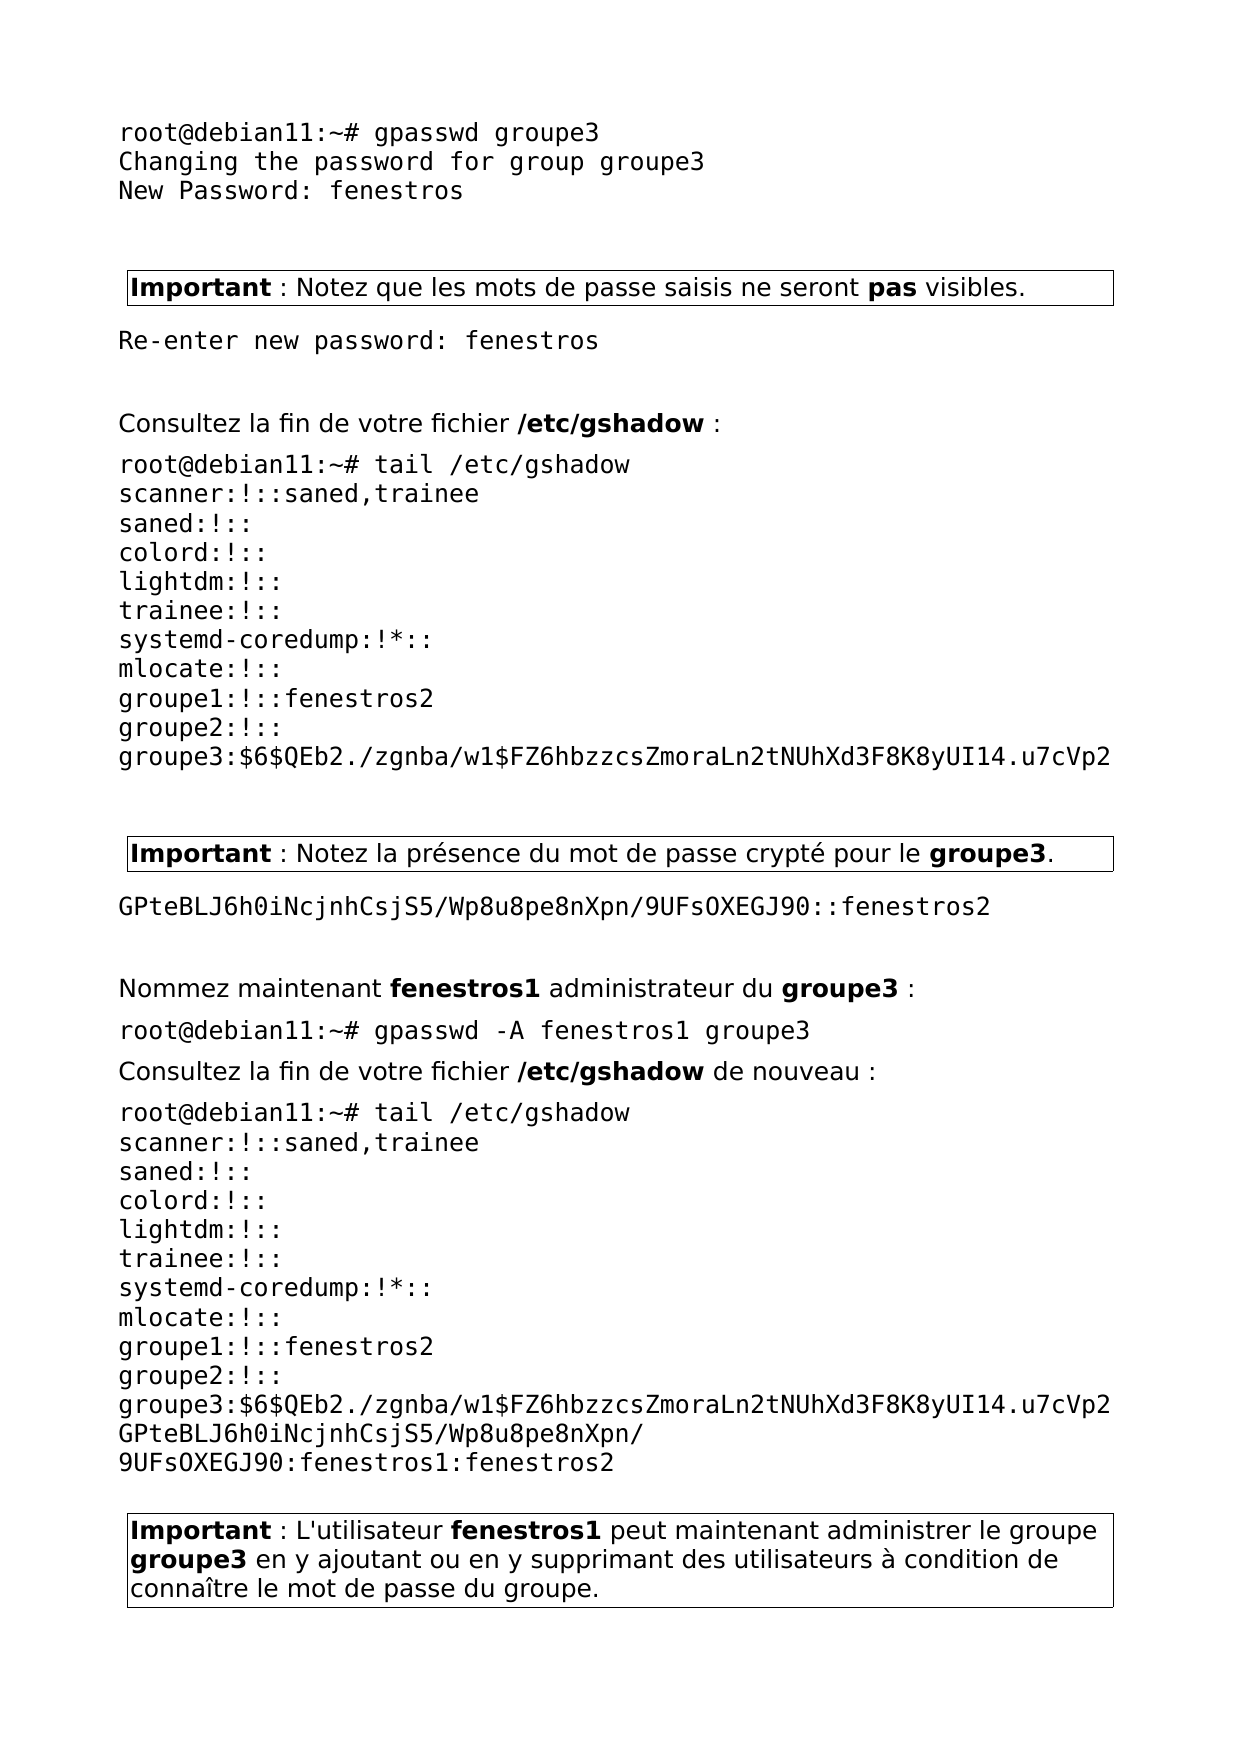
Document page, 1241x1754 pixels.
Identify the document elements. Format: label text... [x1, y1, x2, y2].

table_header Important : L'utilisateur fenestros1 peut maintenant administrer le groupe groupe3 en y ajoutant ou en y supprimant des utilisateurs à condition de connaître le mot de passe du groupe. [128, 1514, 1113, 1607]
text Re-enter new password: fenestros [118, 314, 1122, 355]
text root@debian11:~# gpasswd groupe3 Changing the password for group groupe3 New Password: fenestros [118, 118, 1122, 247]
text Nommez maintenant fenestros1 administrateur du groupe3 : [118, 974, 1122, 1003]
text Consultez la fin de votre fichier /etc/gshadow : [118, 409, 1122, 438]
table_header Important : Notez la présence du mot de passe crypté pour le groupe3. [128, 837, 1113, 871]
table_header Important : Notez que les mots de passe saisis ne seront pas visibles. [128, 271, 1113, 305]
text Consultez la fin de votre fichier /etc/gshadow de nouveau : [118, 1057, 1122, 1086]
text root@debian11:~# tail /etc/gshadow scanner:!::saned,trainee saned:!:: colord:!:: lightdm:!:: trainee:!:: systemd-coredump:!*:: mlocate:!:: groupe1:!::fenestros2 groupe2:!:: groupe3:$6$QEb2./zgnba/w1$FZ6hbzzcsZmoraLn2tNUhXd3F8K8yUI14.u7cVp2GPteBLJ6h0iNcjnhCsjS5/Wp8u8pe8nXpn/9UFsOXEGJ90:fenestros1:fenestros2 [118, 1099, 1122, 1478]
text root@debian11:~# gpasswd -A fenestros1 groupe3 [118, 1016, 1122, 1045]
text GPteBLJ6h0iNcjnhCsjS5/Wp8u8pe8nXpn/9UFsOXEGJ90::fenestros2 [118, 880, 1122, 921]
text root@debian11:~# tail /etc/gshadow scanner:!::saned,trainee saned:!:: colord:!:: lightdm:!:: trainee:!:: systemd-coredump:!*:: mlocate:!:: groupe1:!::fenestros2 groupe2:!:: groupe3:$6$QEb2./zgnba/w1$FZ6hbzzcsZmoraLn2tNUhXd3F8K8yUI14.u7cVp2 [118, 450, 1122, 812]
